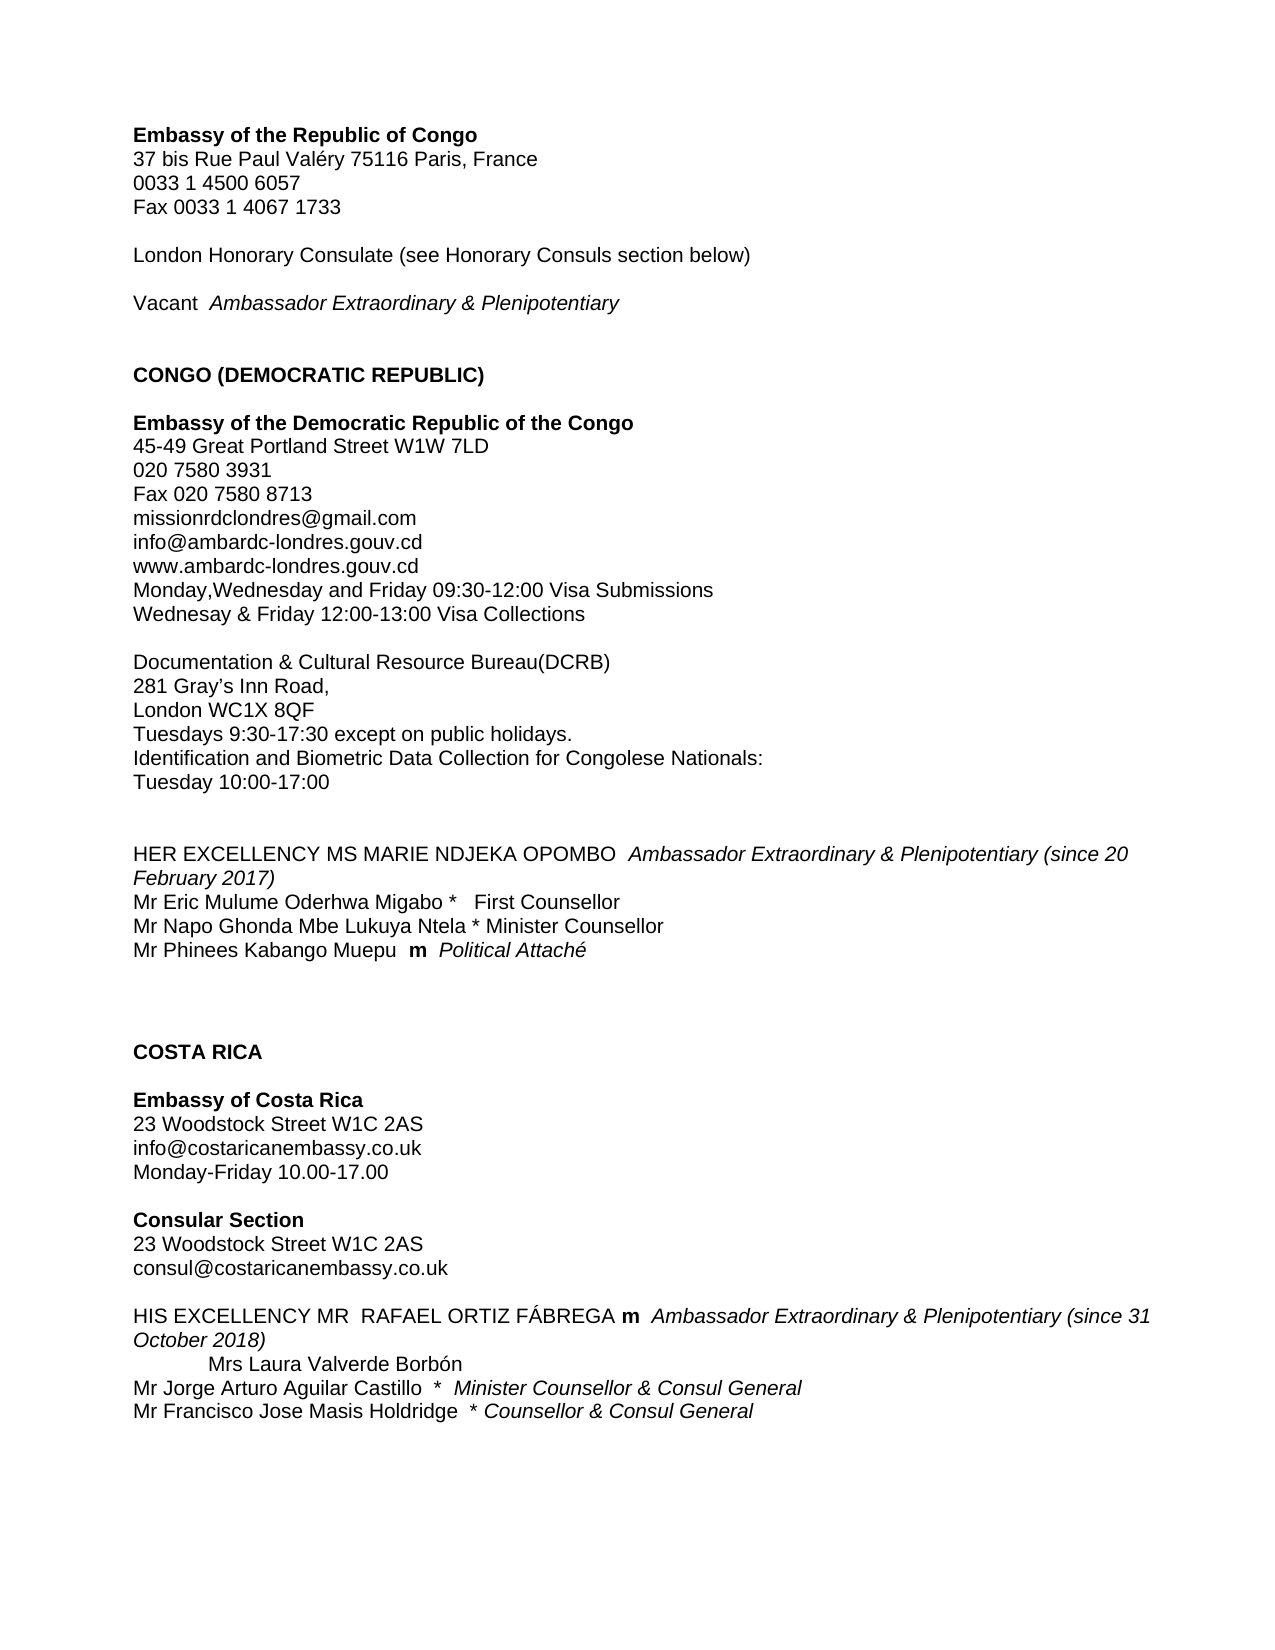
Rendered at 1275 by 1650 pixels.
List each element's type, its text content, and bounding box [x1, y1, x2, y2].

text Fax 0033 1 4067 1733 [133, 195, 1181, 219]
subtitle Embassy of the Democratic Republic of the Congo [133, 410, 1181, 434]
text Mrs Laura Valverde Borbón [133, 1351, 1181, 1375]
text HIS EXCELLENCY MR RAFAEL ORTIZ FÁBREGA m Ambassador Extraordinary & Plenipotentiary (since 31 October 2018) [133, 1303, 1181, 1351]
text Mr Jorge Arturo Aguilar Castillo * Minister Counsellor & Consul General [133, 1375, 1181, 1399]
subtitle Embassy of the Republic of Congo [133, 123, 1181, 147]
text 45-49 Great Portland Street W1W 7LD [133, 434, 1181, 458]
text Mr Francisco Jose Masis Holdridge * Counsellor & Consul General [133, 1399, 1181, 1423]
text London WC1X 8QF [133, 698, 1181, 722]
text info@costaricanembassy.co.uk [133, 1136, 1181, 1160]
text 0033 1 4500 6057 [133, 171, 1181, 195]
text HER EXCELLENCY MS MARIE NDJEKA OPOMBO Ambassador Extraordinary & Plenipotentiary (since 20 February 2017) [133, 842, 1181, 889]
text consul@costaricanembassy.co.uk [133, 1256, 1181, 1279]
text COSTA RICA [133, 1040, 1181, 1064]
text Monday,Wednesday and Friday 09:30-12:00 Visa Submissions [133, 578, 1181, 602]
text 23 Woodstock Street W1C 2AS [133, 1232, 1181, 1256]
subtitle Consular Section [133, 1208, 1181, 1232]
text Mr Eric Mulume Oderhwa Migabo * First Counsellor [133, 889, 1181, 913]
text London Honorary Consulate (see Honorary Consuls section below) [133, 243, 1181, 267]
text Fax 020 7580 8713 [133, 482, 1181, 506]
text Identification and Biometric Data Collection for Congolese Nationals: [133, 746, 1181, 770]
text Tuesday 10:00-17:00 [133, 770, 1181, 794]
text Vacant Ambassador Extraordinary & Plenipotentiary [133, 291, 1181, 314]
text 281 Gray’s Inn Road, [133, 674, 1181, 698]
text info@ambardc-londres.gouv.cd [133, 530, 1181, 554]
text Documentation & Cultural Resource Bureau(DCRB) [133, 650, 1181, 674]
text Mr Phinees Kabango Muepu m Political Attaché [133, 937, 1181, 961]
text CONGO (DEMOCRATIC REPUBLIC) [133, 362, 1181, 386]
text Wednesay & Friday 12:00-13:00 Visa Collections [133, 602, 1181, 626]
text missionrdclondres@gmail.com [133, 506, 1181, 530]
text www.ambardc-londres.gouv.cd [133, 554, 1181, 578]
text 020 7580 3931 [133, 458, 1181, 482]
text Tuesdays 9:30-17:30 except on public holidays. [133, 722, 1181, 746]
text Embassy of Costa Rica [133, 1088, 1181, 1112]
text Monday-Friday 10.00-17.00 [133, 1160, 1181, 1184]
text 37 bis Rue Paul Valéry 75116 Paris, France [133, 147, 1181, 171]
text Mr Napo Ghonda Mbe Lukuya Ntela * Minister Counsellor [133, 913, 1181, 937]
text 23 Woodstock Street W1C 2AS [133, 1112, 1181, 1136]
